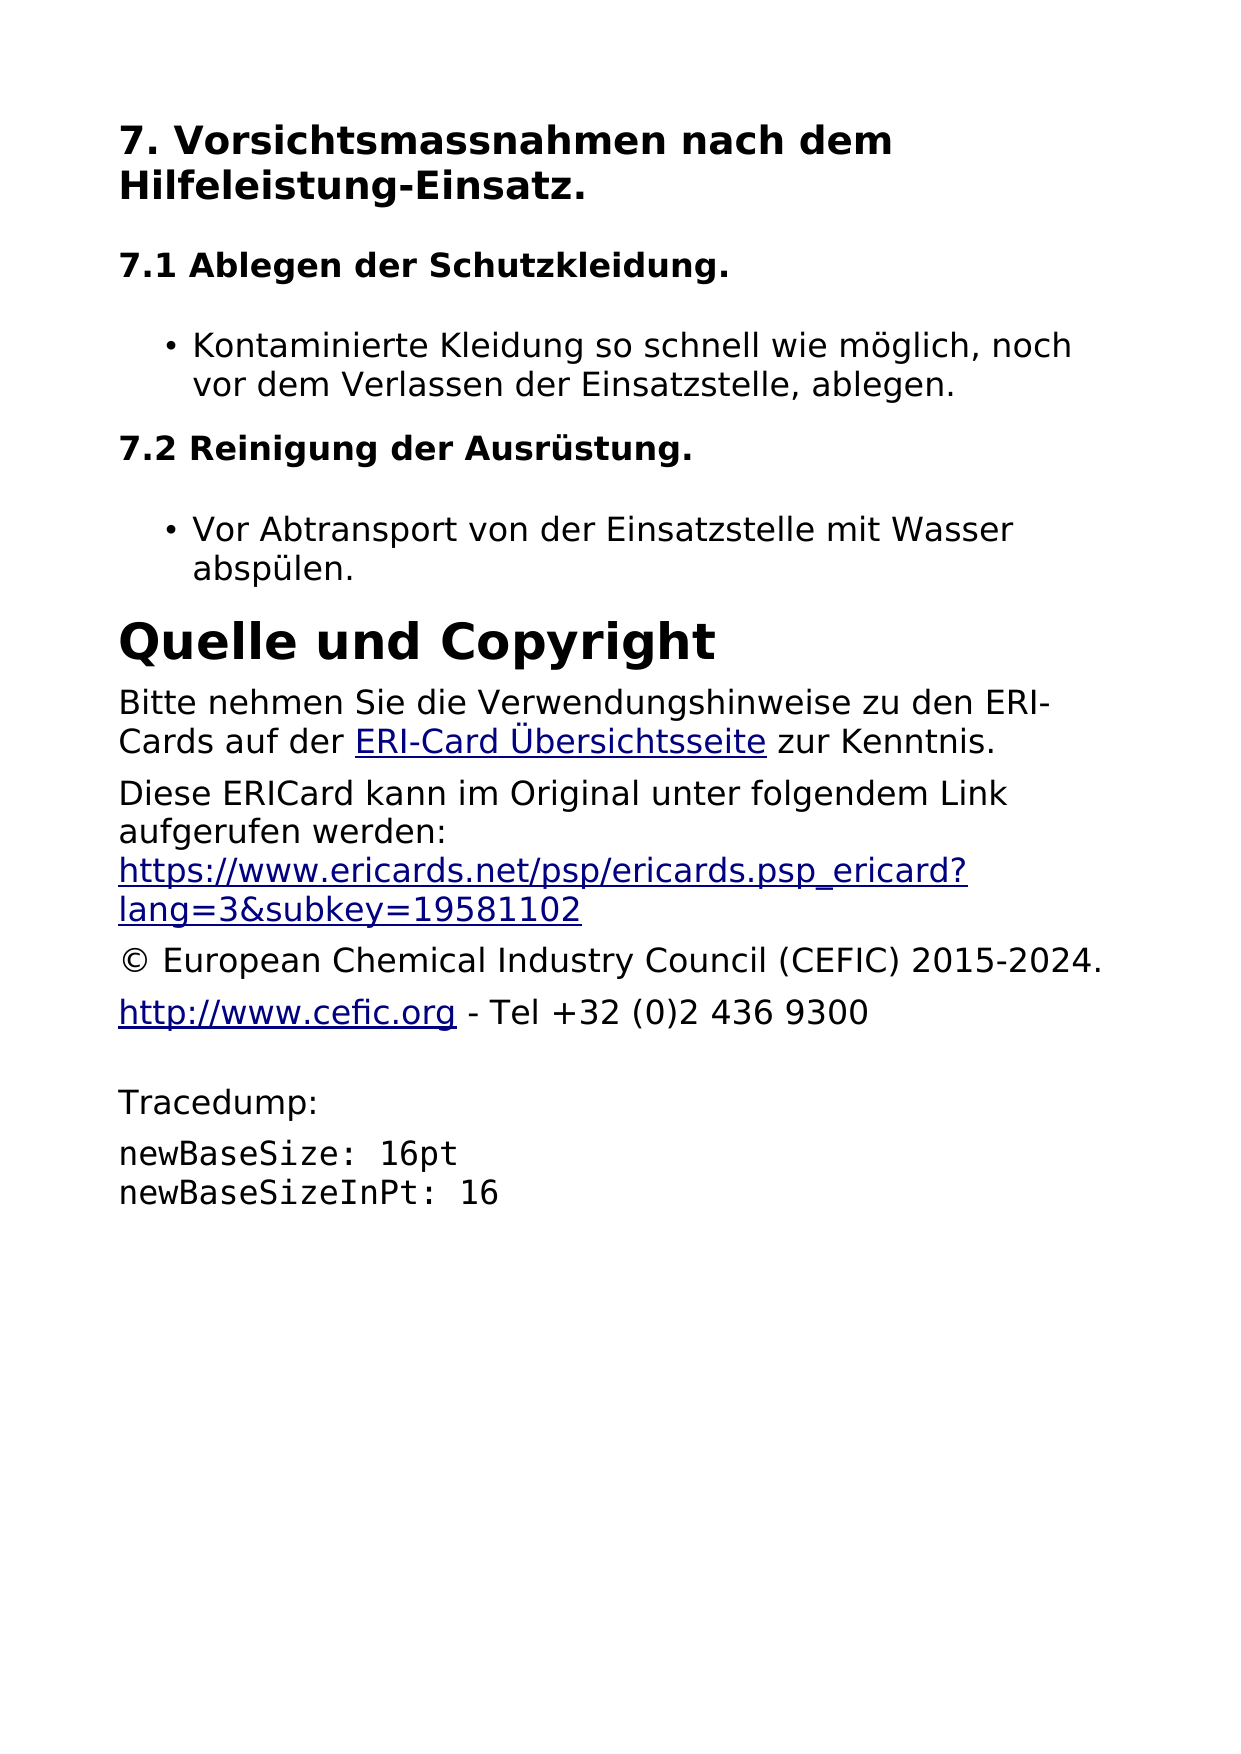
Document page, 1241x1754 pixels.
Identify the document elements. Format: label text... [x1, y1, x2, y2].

text Tracedump: [118, 1045, 1122, 1122]
list Vor Abtransport von der Einsatzstelle mit Wasser abspülen. [177, 510, 1122, 588]
text Diese ERICard kann im Original unter folgendem Link aufgerufen werden: https://www.ericards.net/psp/ericards.psp_ericard?lang=3&subkey=19581102 [118, 774, 1122, 929]
subtitle 7.2 Reinigung der Ausrüstung. [118, 429, 1122, 468]
subtitle 7. Vorsichtsmassnahmen nach dem Hilfeleistung-Einsatz. [118, 118, 1122, 208]
text http://www.cefic.org - Tel +32 (0)2 436 9300 [118, 993, 1122, 1032]
list Kontaminierte Kleidung so schnell wie möglich, noch vor dem Verlassen der Einsatzstelle, ablegen. [177, 327, 1122, 404]
subtitle Quelle und Copyright [118, 613, 1122, 671]
text newBaseSize: 16pt newBaseSizeInPt: 16 [118, 1135, 1122, 1213]
text Bitte nehmen Sie die Verwendungshinweise zu den ERI-Cards auf der ERI-Card Übersichtsseite zur Kenntnis. [118, 684, 1122, 762]
text © European Chemical Industry Council (CEFIC) 2015-2024. [118, 942, 1122, 981]
subtitle 7.1 Ablegen der Schutzkleidung. [118, 246, 1122, 285]
